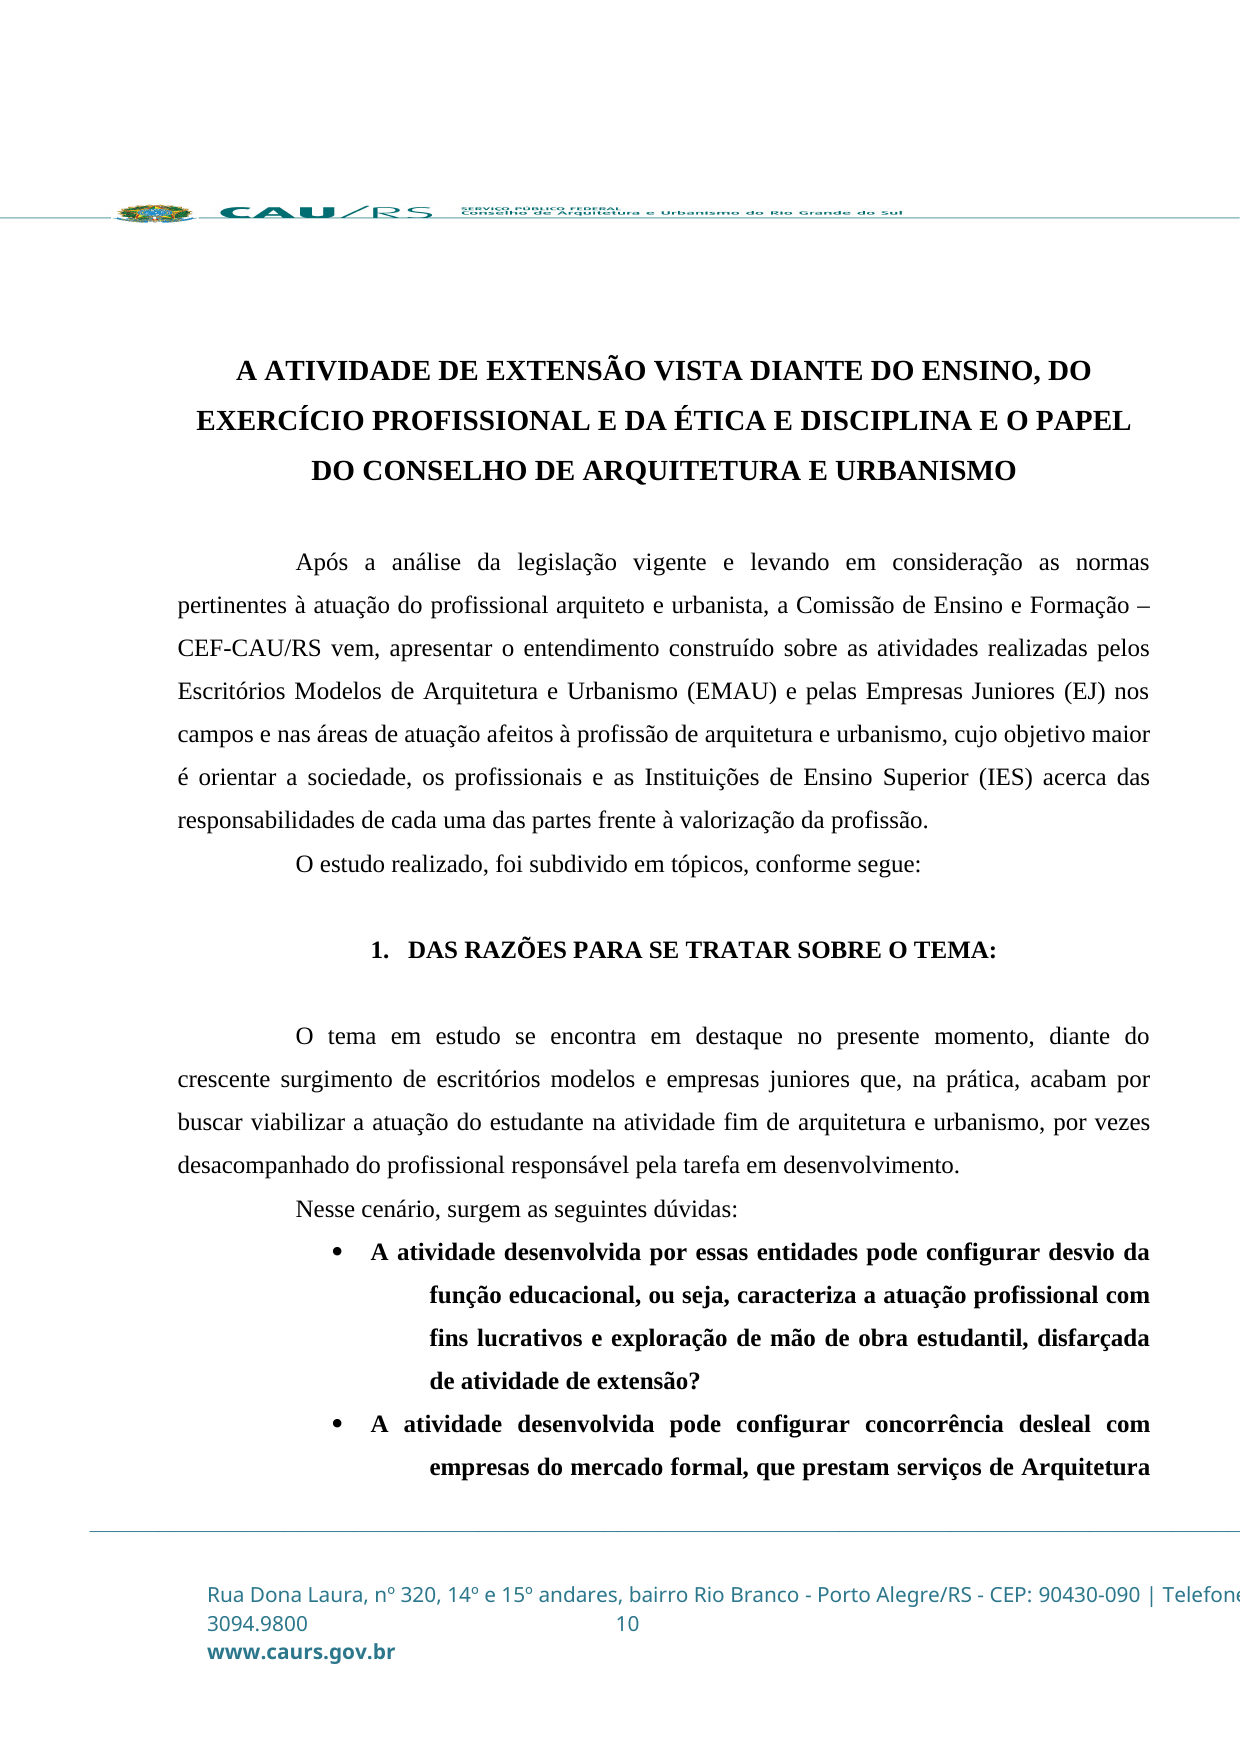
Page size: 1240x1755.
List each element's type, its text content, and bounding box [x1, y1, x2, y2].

text Nesse cenário, surgem as seguintes dúvidas: [177, 1194, 1151, 1222]
text O estudo realizado, foi subdivido em tópicos, conforme segue: [177, 849, 1151, 877]
list DAS RAZÕES PARA SE TRATAR SOBRE O TEMA: [370, 935, 1151, 964]
list A atividade desenvolvida pode configurar concorrência desleal com empresas do mercado formal, que prestam serviços de Arquitetura e Urbanismo e estão devidamente adequadas à legislação pertinente? [333, 1409, 1151, 1481]
list A atividade desenvolvida por essas entidades pode configurar desvio da função educacional, ou seja, caracteriza a atuação profissional com fins lucrativos e exploração de mão de obra estudantil, disfarçada de atividade de extensão? [333, 1237, 1151, 1395]
text Após a análise da legislação vigente e levando em consideração as normas pertinentes à atuação do profissional arquiteto e urbanista, a Comissão de Ensino e Formação – CEF-CAU/RS vem, apresentar o entendimento construído sobre as atividades realizadas pelos Escritórios Modelos de Arquitetura e Urbanismo (EMAU) e pelas Empresas Juniores (EJ) nos campos e nas áreas de atuação afeitos à profissão de arquitetura e urbanismo, cujo objetivo maior é orientar a sociedade, os profissionais e as Instituições de Ensino Superior (IES) acerca das responsabilidades de cada uma das partes frente à valorização da profissão. [177, 547, 1151, 834]
text A ATIVIDADE DE EXTENSÃO VISTA DIANTE DO ENSINO, DO EXERCÍCIO PROFISSIONAL E DA ÉTICA E DISCIPLINA E O PAPEL DO CONSELHO DE ARQUITETURA E URBANISMO [177, 353, 1151, 487]
text O tema em estudo se encontra em destaque no presente momento, diante do crescente surgimento de escritórios modelos e empresas juniores que, na prática, acabam por buscar viabilizar a atuação do estudante na atividade fim de arquitetura e urbanismo, por vezes desacompanhado do profissional responsável pela tarefa em desenvolvimento. [177, 1021, 1151, 1179]
